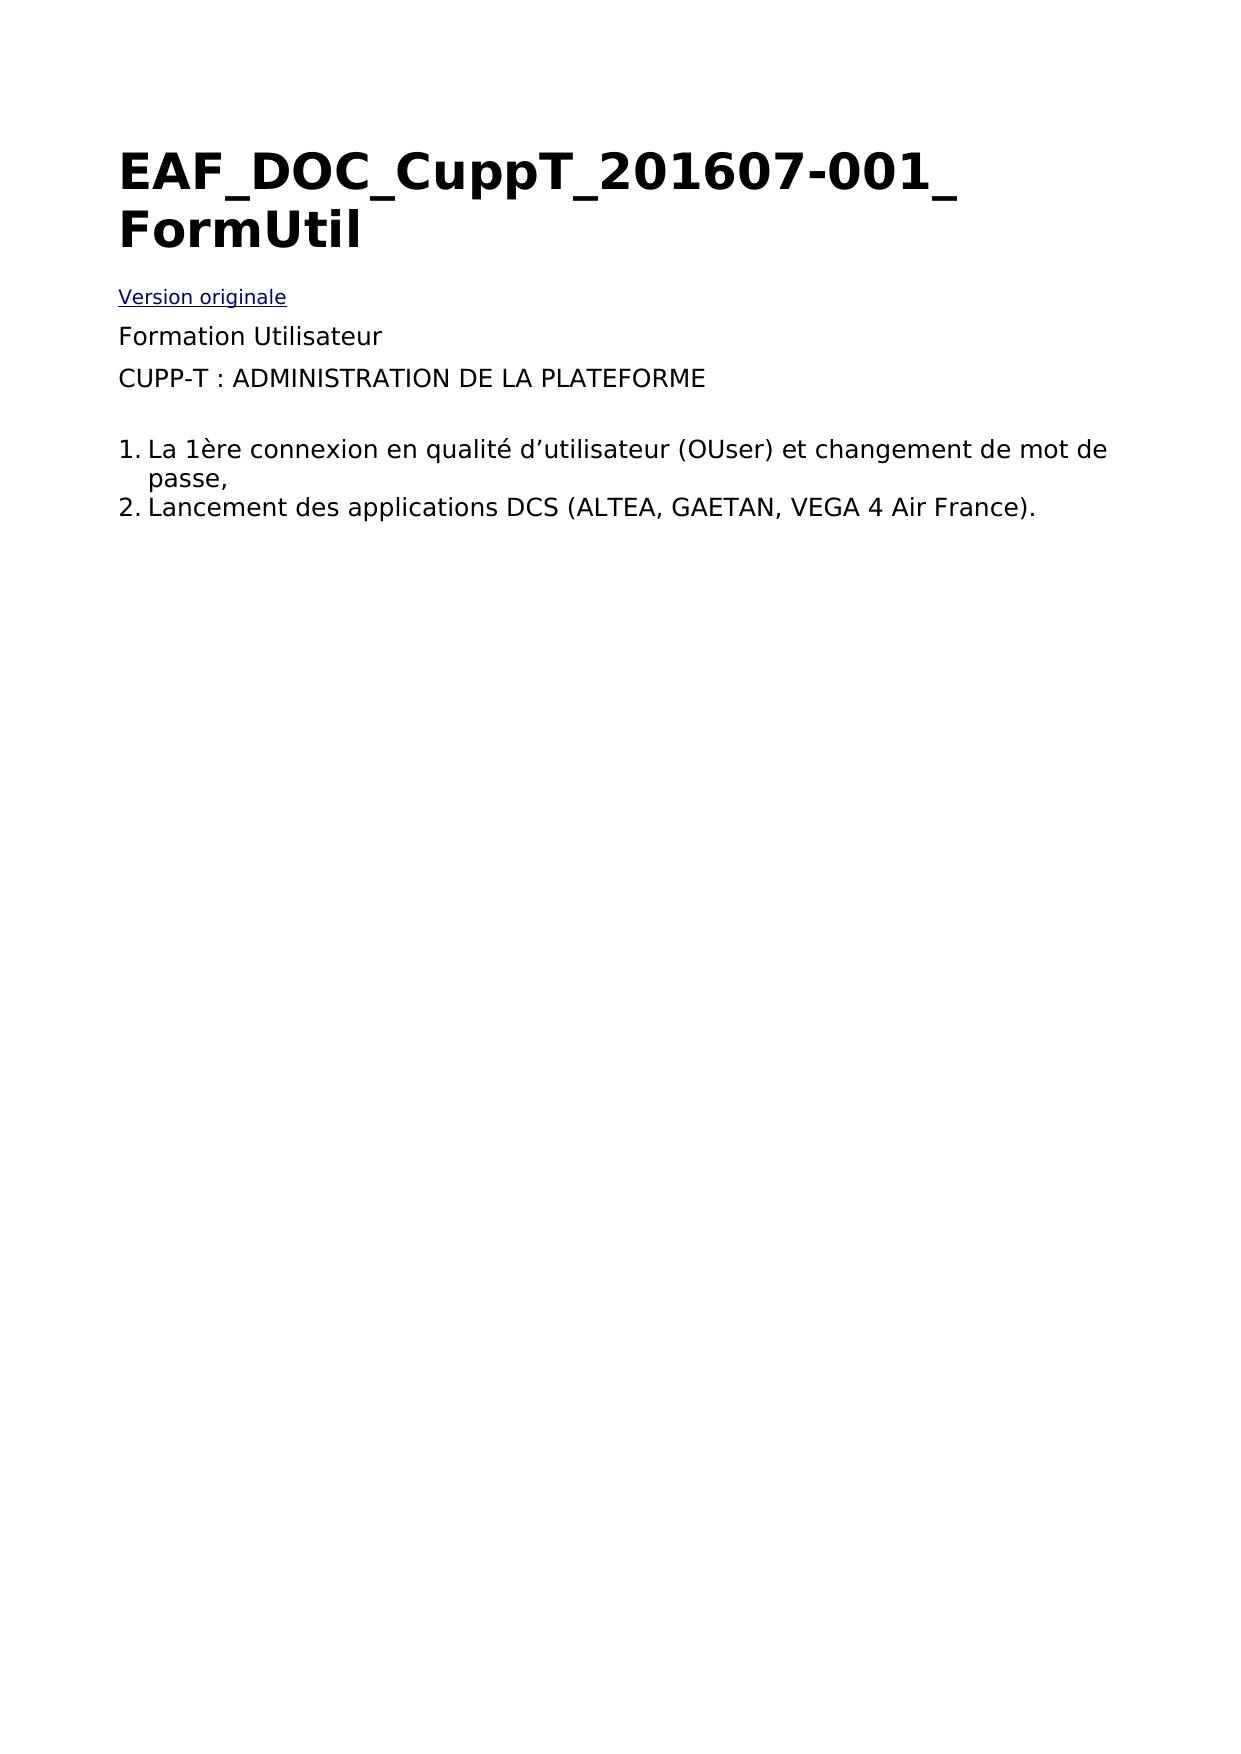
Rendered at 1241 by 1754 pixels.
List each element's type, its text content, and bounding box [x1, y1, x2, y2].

list Lancement des applications DCS (ALTEA, GAETAN, VEGA 4 Air France). [118, 493, 1122, 522]
subtitle EAF_DOC_CuppT_201607-001_ FormUtil [118, 143, 1122, 259]
text Formation Utilisateur [118, 322, 1122, 351]
list La 1ère connexion en qualité d’utilisateur (OUser) et changement de mot de passe, [118, 435, 1122, 493]
text Version originale [118, 272, 1122, 310]
text CUPP-T : ADMINISTRATION DE LA PLATEFORME [118, 364, 1122, 393]
